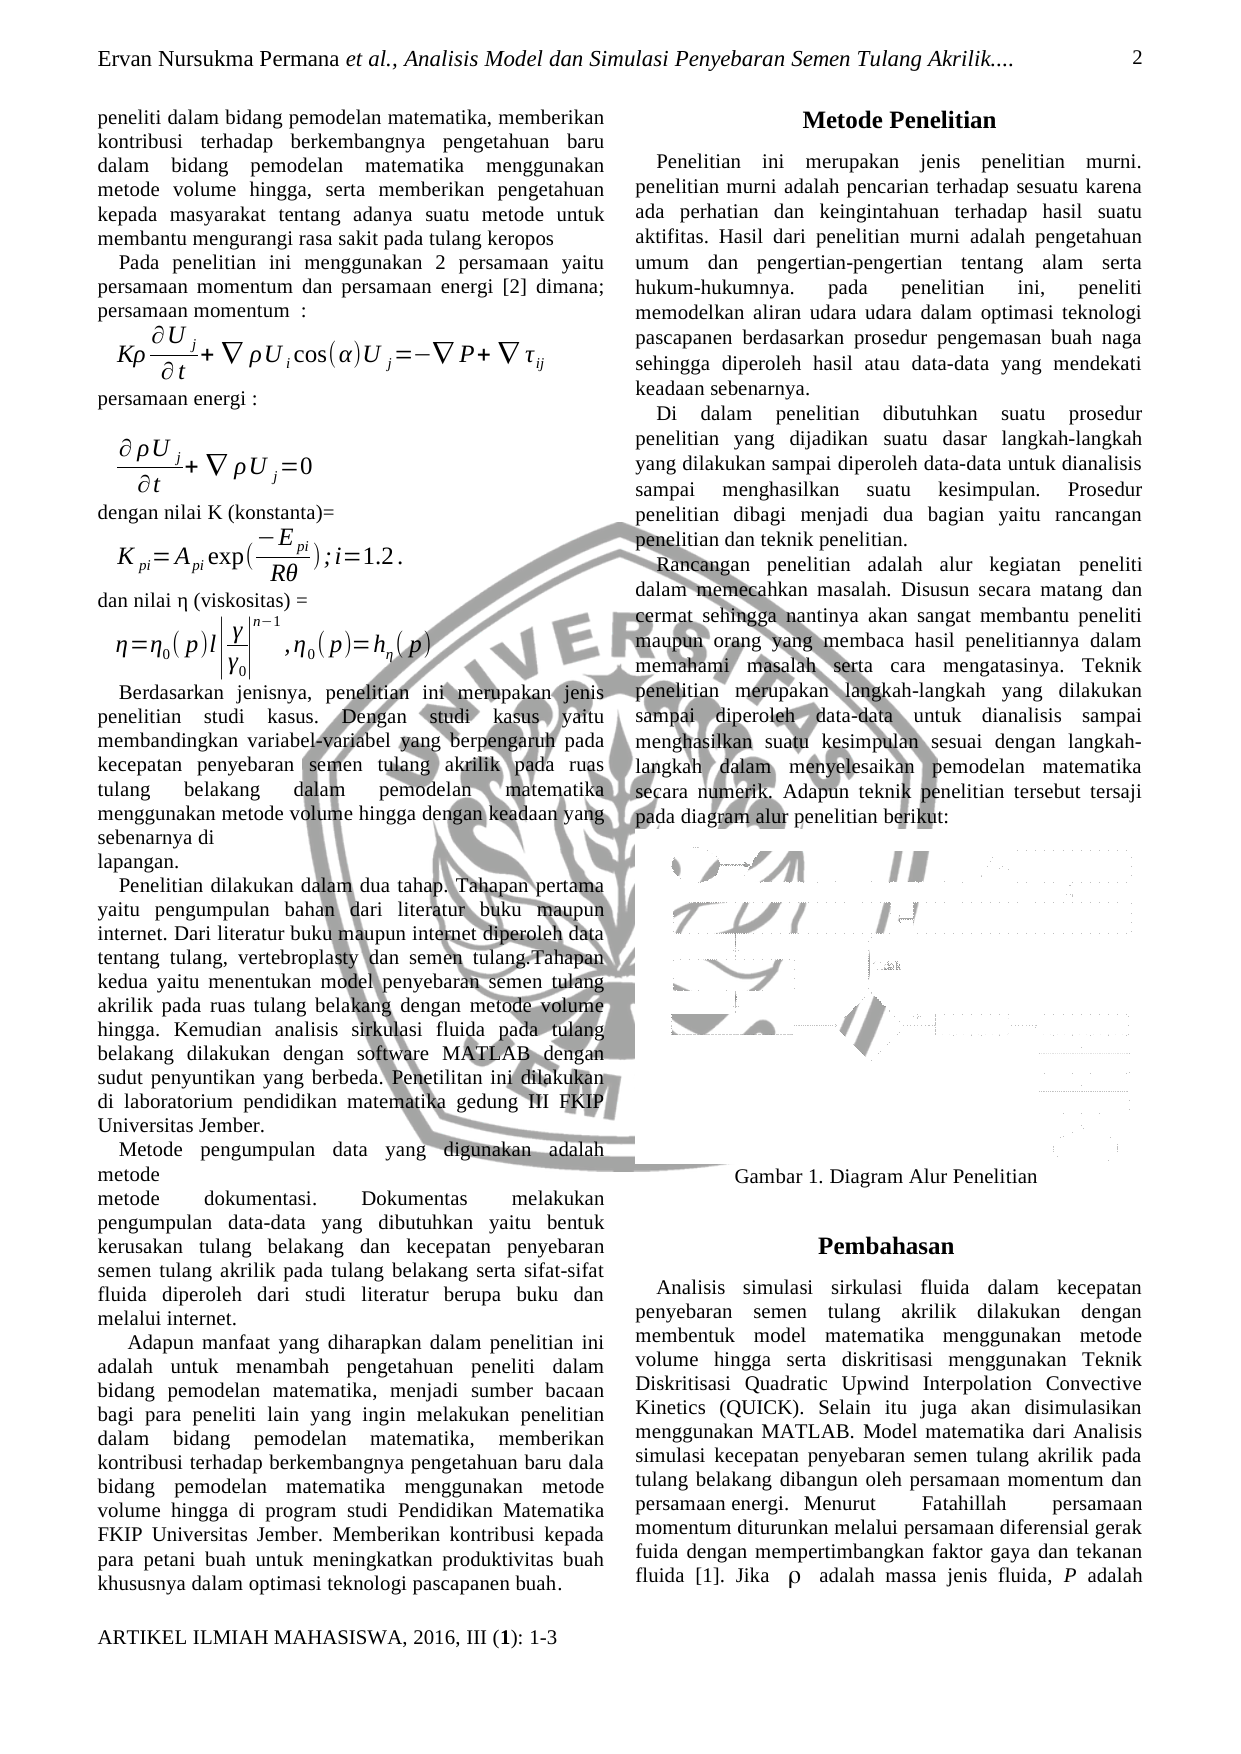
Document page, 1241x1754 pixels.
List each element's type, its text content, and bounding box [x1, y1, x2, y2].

text Metode pengumpulan data yang digunakan adalah metode [97, 1137, 605, 1185]
text Analisis simulasi sirkulasi fluida dalam kecepatan penyebaran semen tulang akrilik dilakukan dengan membentuk model matematika menggunakan metode volume hingga serta diskritisasi menggunakan Teknik Diskritisasi Quadratic Upwind Interpolation Convective Kinetics (QUICK). Selain itu juga akan disimulasikan menggunakan MATLAB. Model matematika dari Analisis simulasi kecepatan penyebaran semen tulang akrilik pada tulang belakang dibangun oleh persamaan momentum dan persamaan energi. Menurut Fatahillah persamaan momentum diturunkan melalui persamaan diferensial gerak fuida dengan mempertimbangkan faktor gaya dan tekanan fluida [1]. Jikaadalah massa jenis fluida, P adalah [635, 1274, 1143, 1589]
text Penelitian dilakukan dalam dua tahap. Tahapan pertama yaitu pengumpulan bahan dari literatur buku maupun internet. Dari literatur buku maupun internet diperoleh data tentang tulang, vertebroplasty dan semen tulang.Tahapan kedua yaitu menentukan model penyebaran semen tulang akrilik pada ruas tulang belakang dengan metode volume hingga. Kemudian analisis sirkulasi fluida pada tulang belakang dilakukan dengan software MATLAB dengan sudut penyuntikan yang berbeda. Penetilitan ini dilakukan di laboratorium pendidikan matematika gedung III FKIP Universitas Jember. [97, 873, 605, 1137]
text [741, 851, 1008, 883]
text persamaan energi : [97, 386, 605, 410]
text [672, 848, 726, 883]
text Adapun manfaat yang diharapkan dalam penelitian ini adalah untuk menambah pengetahuan peneliti dalam bidang pemodelan matematika, menjadi sumber bacaan bagi para peneliti lain yang ingin melakukan penelitian dalam bidang pemodelan matematika, memberikan kontribusi terhadap berkembangnya pengetahuan baru dala bidang pemodelan matematika menggunakan metode volume hingga di program studi Pendidikan Matematika FKIP Universitas Jember. Memberikan kontribusi kepada para petani buah untuk meningkatkan produktivitas buah khususnya dalam optimasi teknologi pascapanen buah. [97, 1330, 605, 1594]
text [1039, 1092, 1130, 1130]
text peneliti dalam bidang pemodelan matematika, memberikan kontribusi terhadap berkembangnya pengetahuan baru dalam bidang pemodelan matematika menggunakan metode volume hingga, serta memberikan pengetahuan kepada masyarakat tentang adanya suatu metode untuk membantu mengurangi rasa sakit pada tulang keropos [97, 105, 605, 249]
text Metode Penelitian [635, 105, 1143, 134]
picture [229, 447, 1011, 1247]
text dengan nilai K (konstanta)= [97, 500, 605, 524]
text lapangan. [97, 848, 605, 873]
text Di dalam penelitian dibutuhkan suatu prosedur penelitian yang dijadikan suatu dasar langkah-langkah yang dilakukan sampai diperoleh data-data untuk dianalisis sampai menghasilkan suatu kesimpulan. Prosedur penelitian dibagi menjadi dua bagian yaitu rancangan penelitian dan teknik penelitian. [635, 401, 1143, 551]
text [672, 1014, 794, 1035]
text metode dokumentasi. Dokumentas melakukan pengumpulan data-data yang dibutuhkan yaitu bentuk kerusakan tulang belakang dan kecepatan penyebaran semen tulang akrilik pada tulang belakang serta sifat-sifat fluida diperoleh dari studi literatur berupa buku dan melalui internet. [97, 1185, 605, 1330]
text Pembahasan [635, 1231, 1143, 1260]
text dan nilai η (viskositas) = [97, 588, 605, 612]
text Rancangan penelitian adalah alur kegiatan peneliti dalam memecahkan masalah. Disusun secara matang dan cermat sehingga nantinya akan sangat membantu peneliti maupun orang yang membaca hasil penelitiannya dalam memahami masalah serta cara mengatasinya. Teknik penelitian merupakan langkah-langkah yang dilakukan sampai diperoleh data-data untuk dianalisis sampai menghasilkan suatu kesimpulan sesuai dengan langkah-langkah dalam menyelesaikan pemodelan matematika secara numerik. Adapun teknik penelitian tersebut tersaji pada diagram alur penelitian berikut: [635, 552, 1143, 828]
text Berdasarkan jenisnya, penelitian ini merupakan jenis penelitian studi kasus. Dengan studi kasus yaitu membandingkan variabel-variabel yang berpengaruh pada kecepatan penyebaran semen tulang akrilik pada ruas tulang belakang dalam pemodelan matematika menggunakan metode volume hingga dengan keadaan yang sebenarnya di [97, 680, 605, 848]
text [895, 902, 1132, 934]
text Penelitian ini merupakan jenis penelitian murni. penelitian murni adalah pencarian terhadap sesuatu karena ada perhatian dan keingintahuan terhadap hasil suatu aktifitas. Hasil dari penelitian murni adalah pengetahuan umum dan pengertian-pengertian tentang alam serta hukum-hukumnya. pada penelitian ini, peneliti memodelkan aliran udara udara dalam optimasi teknologi pascapanen berdasarkan prosedur pengemasan buah naga sehingga diperoleh hasil atau data-data yang mendekati keadaan sebenarnya. [635, 149, 1143, 399]
text Gambar 1. Diagram Alur Penelitian [635, 1131, 1143, 1187]
text [673, 902, 1130, 1091]
text [1010, 850, 1132, 885]
text Pada penelitian ini menggunakan 2 persamaan yaitu persamaan momentum dan persamaan energi [2] dimana; persamaan momentum : [97, 249, 605, 322]
